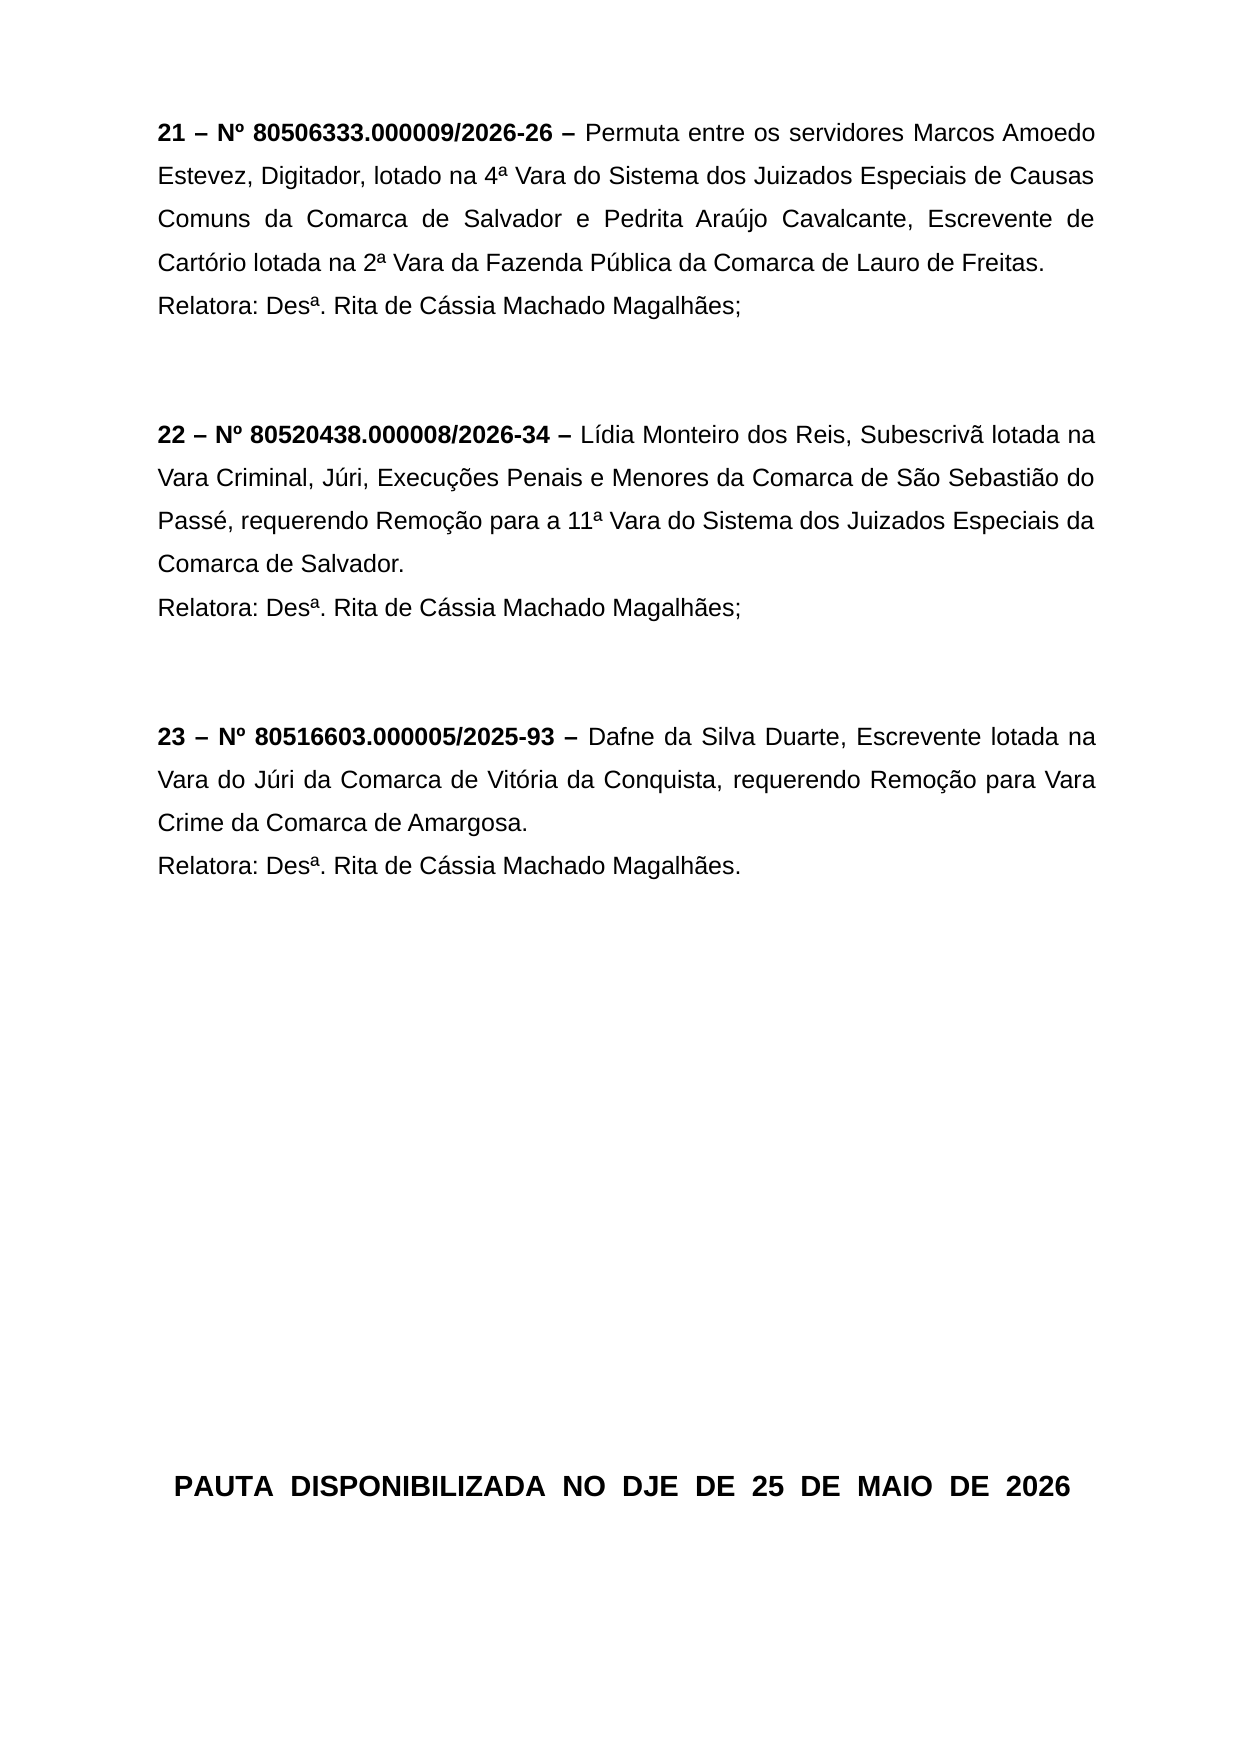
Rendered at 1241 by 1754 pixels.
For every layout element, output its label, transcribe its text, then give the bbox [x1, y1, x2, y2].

text Relatora: Desª. Rita de Cássia Machado Magalhães. [157, 851, 1096, 880]
text 22 – Nº 80520438.000008/2026-34 – Lídia Monteiro dos Reis, Subescrivã lotada na Vara Criminal, Júri, Execuções Penais e Menores da Comarca de São Sebastião do Passé, requerendo Remoção para a 11ª Vara do Sistema dos Juizados Especiais da Comarca de Salvador. [157, 420, 1096, 578]
text 23 – Nº 80516603.000005/2025-93 – Dafne da Silva Duarte, Escrevente lotada na Vara do Júri da Comarca de Vitória da Conquista, requerendo Remoção para Vara Crime da Comarca de Amargosa. [157, 722, 1096, 837]
text Relatora: Desª. Rita de Cássia Machado Magalhães; [157, 592, 1096, 621]
text PAUTA DISPONIBILIZADA NO DJE DE 25 DE MAIO DE 2026 [157, 1469, 1096, 1503]
text 21 – Nº 80506333.000009/2026-26 – Permuta entre os servidores Marcos Amoedo Estevez, Digitador, lotado na 4ª Vara do Sistema dos Juizados Especiais de Causas Comuns da Comarca de Salvador e Pedrita Araújo Cavalcante, Escrevente de Cartório lotada na 2ª Vara da Fazenda Pública da Comarca de Lauro de Freitas. [157, 118, 1096, 276]
text Relatora: Desª. Rita de Cássia Machado Magalhães; [157, 291, 1096, 319]
